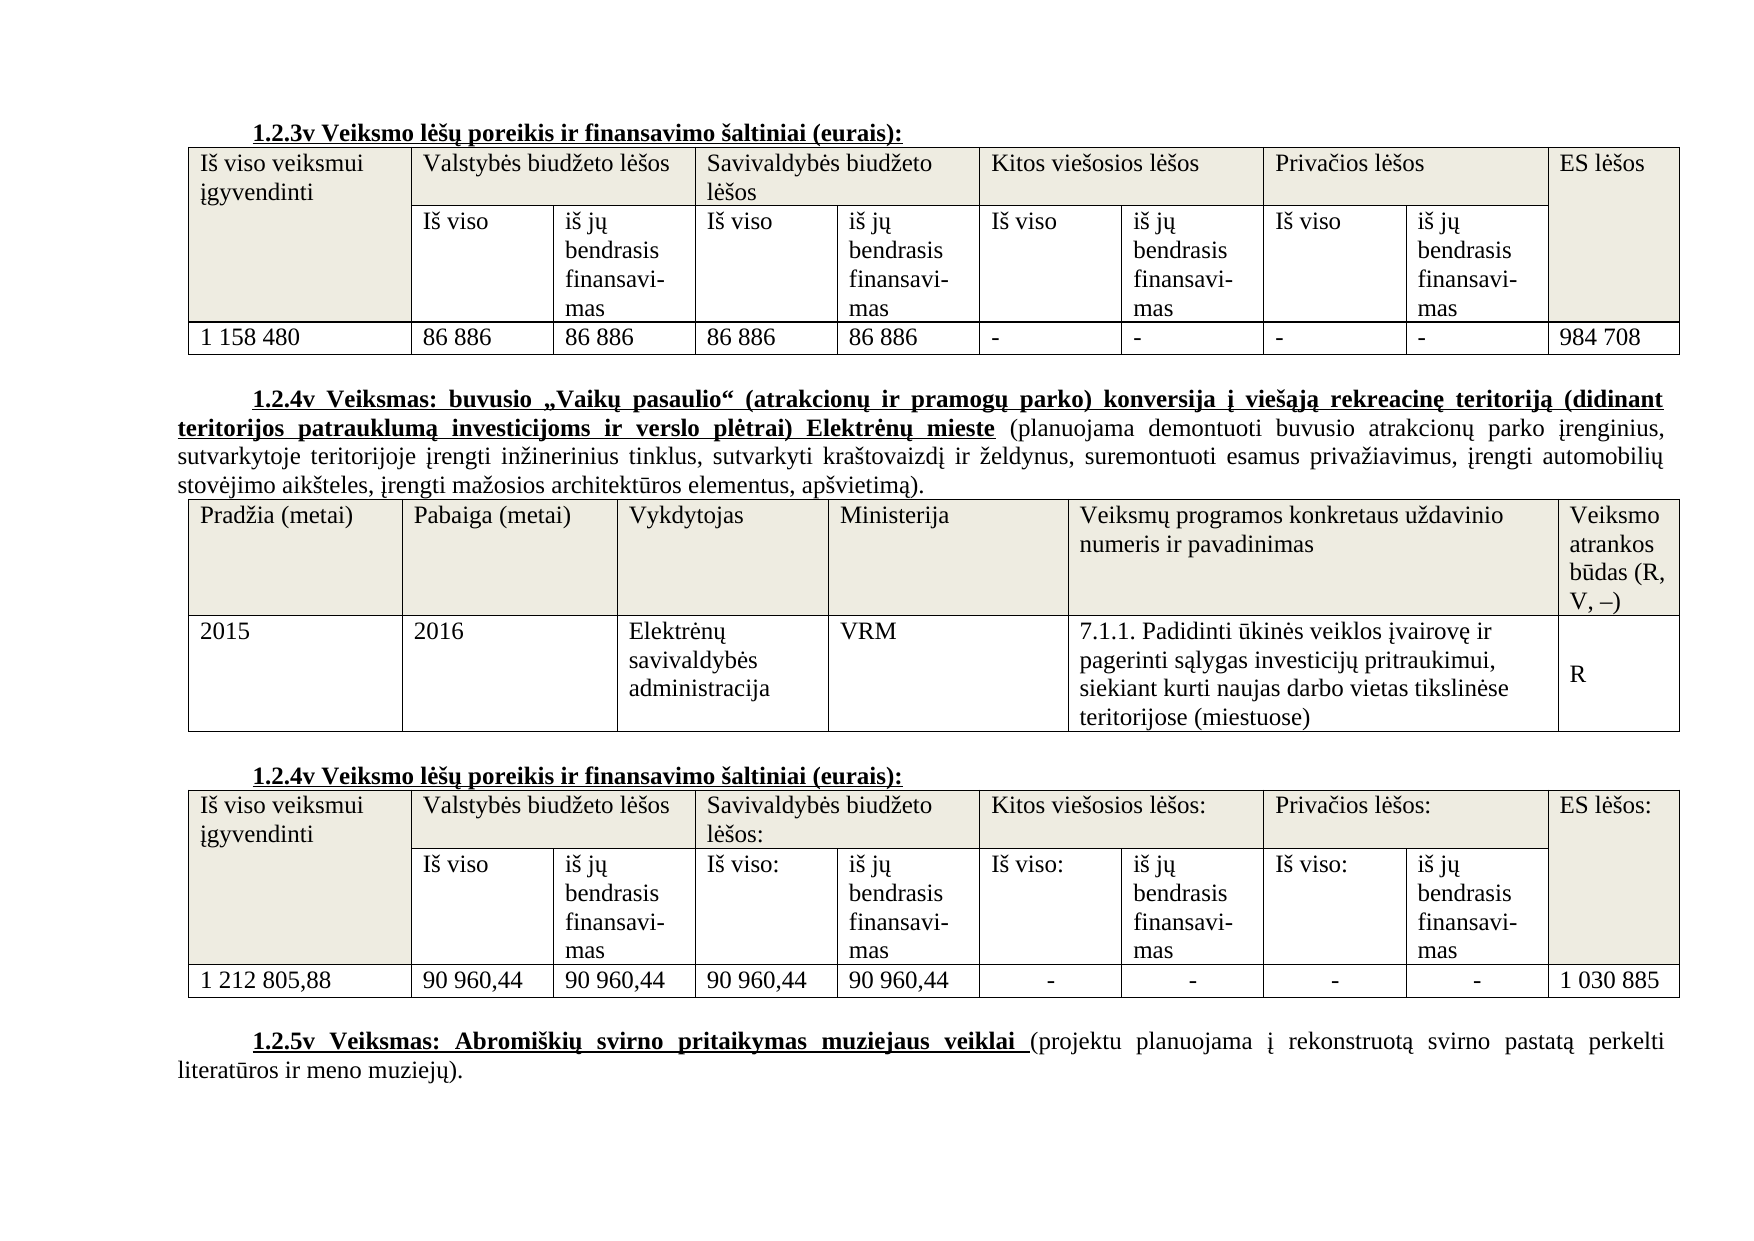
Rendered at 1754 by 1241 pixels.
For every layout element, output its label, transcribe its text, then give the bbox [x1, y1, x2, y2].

table_header Vykdytojas [618, 500, 828, 615]
table_cell 1 030 885 [1549, 965, 1679, 997]
table_cell Iš viso [980, 206, 1121, 321]
table_cell 86 886 [554, 323, 695, 354]
table_cell - [1407, 323, 1548, 354]
table_header Kitos viešosios lėšos: [980, 791, 1263, 848]
table_cell - [980, 965, 1121, 997]
table_cell Iš viso [696, 206, 837, 321]
table_cell R [1559, 616, 1679, 731]
table_cell - [1122, 965, 1263, 997]
table_cell 86 886 [412, 323, 553, 354]
table_cell 984 708 [1549, 323, 1679, 354]
table_header Iš viso veiksmui įgyvendinti [189, 791, 411, 964]
table_cell iš jų bendrasis finansavi- mas [554, 206, 695, 321]
table_header ES lėšos: [1549, 791, 1679, 964]
table_cell 86 886 [696, 323, 837, 354]
table_cell - [1264, 965, 1406, 997]
table_cell iš jų bendrasis finansavi- mas [1122, 849, 1263, 964]
table_cell 90 960,44 [838, 965, 979, 997]
table_cell Iš viso: [1264, 849, 1406, 964]
table_header Savivaldybės biudžeto lėšos [696, 148, 979, 205]
table_header Valstybės biudžeto lėšos [412, 148, 695, 205]
table_header Veiksmų programos konkretaus uždavinio numeris ir pavadinimas [1069, 500, 1558, 615]
table_cell iš jų bendrasis finansavi- mas [1407, 206, 1548, 321]
table_header Privačios lėšos: [1264, 791, 1548, 848]
table_cell 90 960,44 [696, 965, 837, 997]
text 1.2.3v Veiksmo lėšų poreikis ir finansavimo šaltiniai (eurais): [177, 118, 1665, 147]
text 1.2.5v Veiksmas: Abromiškių svirno pritaikymas muziejaus veiklai (projektu planuojama į rekonstruotą svirno pastatą perkelti literatūros ir meno muziejų). [177, 1026, 1665, 1084]
text 1.2.4v Veiksmo lėšų poreikis ir finansavimo šaltiniai (eurais): [177, 761, 1665, 789]
table_cell iš jų bendrasis finansavi- mas [1122, 206, 1263, 321]
table_cell Iš viso [412, 206, 553, 321]
table_cell iš jų bendrasis finansavi- mas [838, 206, 979, 321]
table_header Savivaldybės biudžeto lėšos: [696, 791, 979, 848]
table_cell iš jų bendrasis finansavi- mas [554, 849, 695, 964]
table_cell Elektrėnų savivaldybės administracija [618, 616, 828, 731]
table_header Iš viso veiksmui įgyvendinti [189, 148, 411, 321]
table_cell 7.1.1. Padidinti ūkinės veiklos įvairovę ir pagerinti sąlygas investicijų pritraukimui, siekiant kurti naujas darbo vietas tikslinėse teritorijose (miestuose) [1069, 616, 1558, 731]
table_header ES lėšos [1549, 148, 1679, 321]
text 1.2.4v Veiksmas: buvusio „Vaikų pasaulio“ (atrakcionų ir pramogų parko) konversija į viešąją rekreacinę teritoriją (didinant teritorijos patrauklumą investicijoms ir verslo plėtrai) Elektrėnų mieste (planuojama demontuoti buvusio atrakcionų parko įrenginius, sutvarkytoje teritorijoje įrengti inžinerinius tinklus, sutvarkyti kraštovaizdį ir želdynus, suremontuoti esamus privažiavimus, įrengti automobilių stovėjimo aikšteles, įrengti mažosios architektūros elementus, apšvietimą). [177, 384, 1665, 499]
table_cell Iš viso: [980, 849, 1121, 964]
table_header Kitos viešosios lėšos [980, 148, 1263, 205]
table_header Pradžia (metai) [189, 500, 402, 615]
table_header Ministerija [829, 500, 1068, 615]
table_cell 1 212 805,88 [189, 965, 411, 997]
table_header Veiksmo atrankos būdas (R, V, –) [1559, 500, 1679, 615]
table_cell 1 158 480 [189, 323, 411, 354]
table_cell - [1264, 323, 1406, 354]
table_cell 86 886 [838, 323, 979, 354]
table_cell VRM [829, 616, 1068, 731]
table_header Privačios lėšos [1264, 148, 1548, 205]
table_cell - [1407, 965, 1548, 997]
table_cell - [1122, 323, 1263, 354]
table_cell Iš viso [1264, 206, 1406, 321]
table_cell - [980, 323, 1121, 354]
table_cell 90 960,44 [412, 965, 553, 997]
table_cell iš jų bendrasis finansavi- mas [1407, 849, 1548, 964]
table_cell iš jų bendrasis finansavi- mas [838, 849, 979, 964]
table_cell 90 960,44 [554, 965, 695, 997]
table_header Pabaiga (metai) [403, 500, 617, 615]
table_cell Iš viso: [696, 849, 837, 964]
table_cell Iš viso [412, 849, 553, 964]
table_header Valstybės biudžeto lėšos [412, 791, 695, 848]
table_cell 2015 [189, 616, 402, 731]
table_cell 2016 [403, 616, 617, 731]
